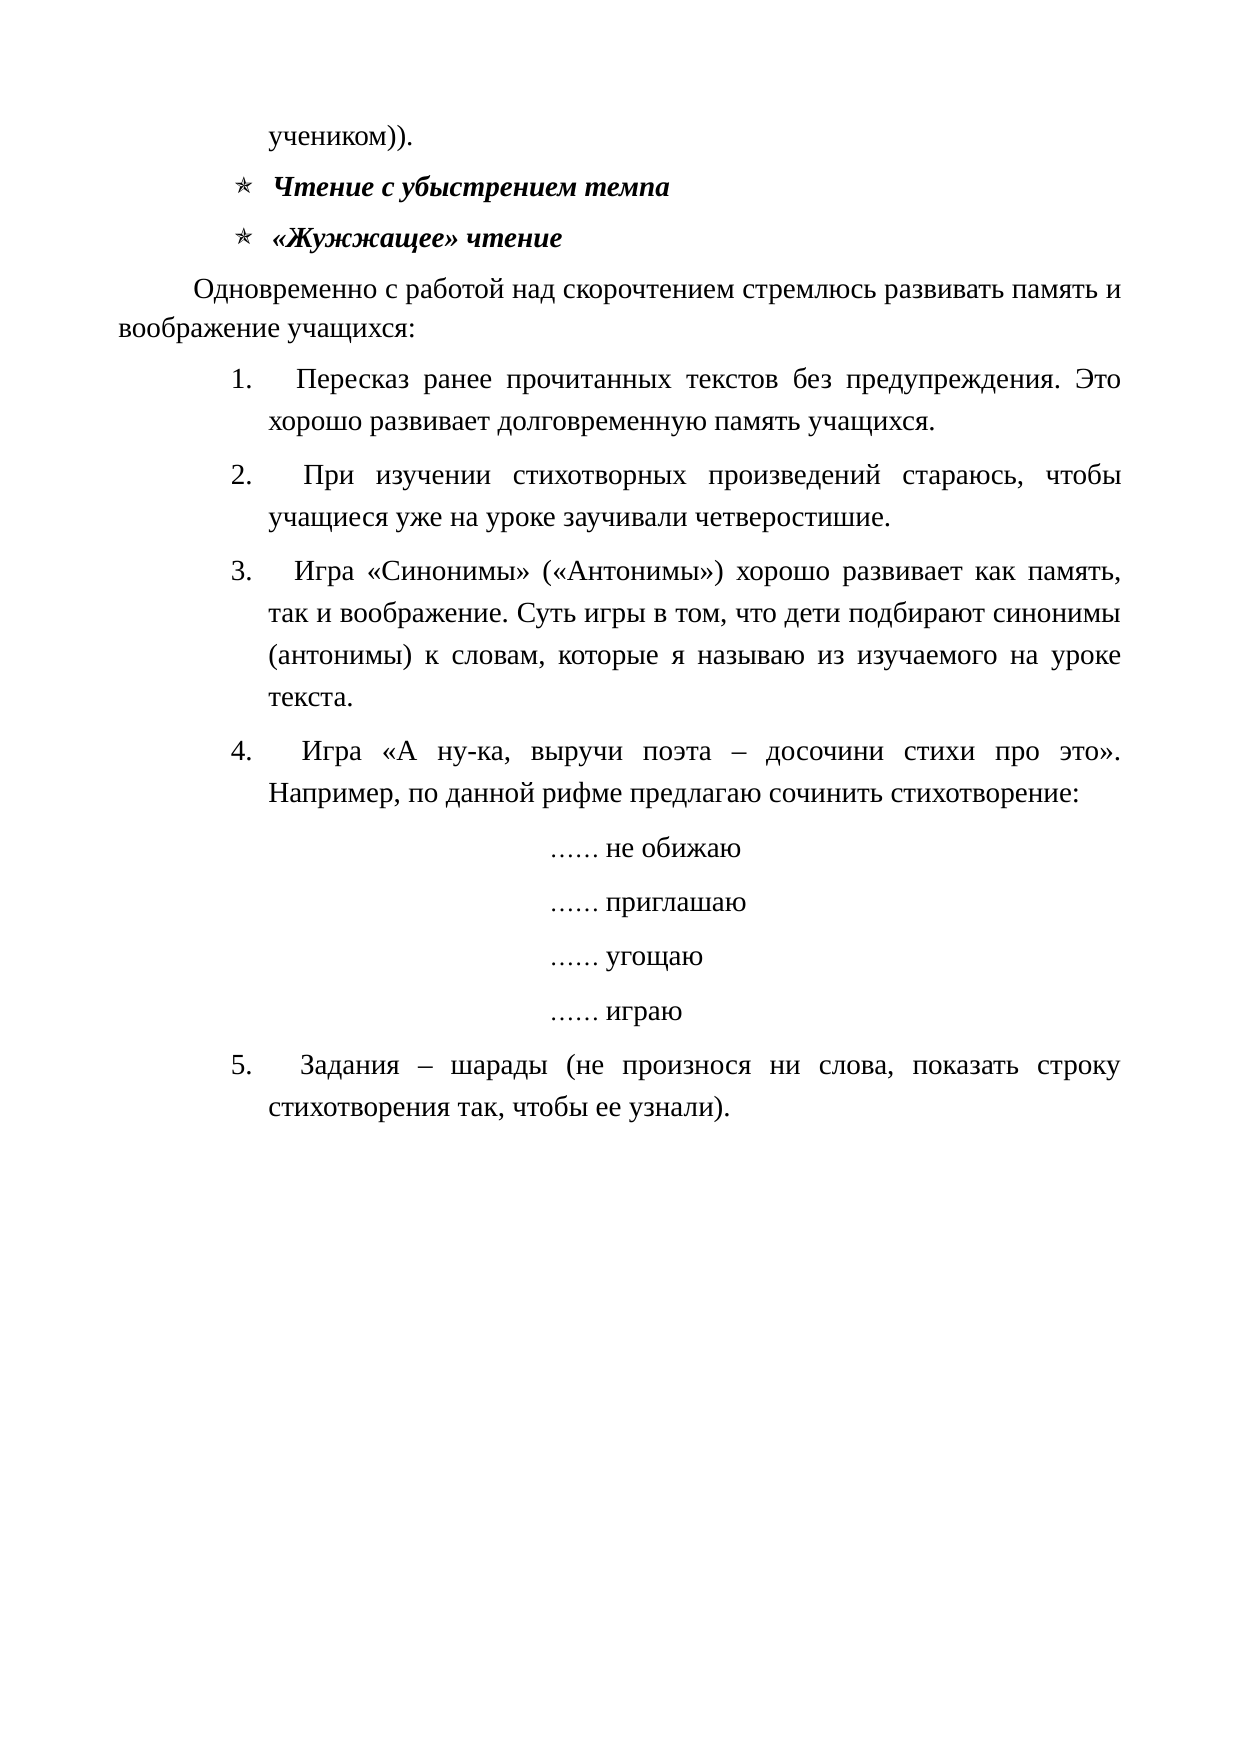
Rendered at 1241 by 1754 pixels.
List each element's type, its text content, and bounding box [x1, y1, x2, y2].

text ¯ «Жужжащее» чтение [231, 220, 1122, 254]
text …… играю [549, 993, 1122, 1026]
text 3. Игра «Синонимы» («Антонимы») хорошо развивает как память, так и воображение. Суть игры в том, что дети подбирают синонимы (антонимы) к словам, которые я называю из изучаемого на уроке текста. [231, 553, 1122, 713]
text учеником)). [231, 118, 1122, 152]
text …… угощаю [549, 938, 1122, 972]
text …… приглашаю [549, 884, 1122, 918]
text …… не обижаю [549, 830, 1122, 863]
text 2. При изучении стихотворных произведений стараюсь, чтобы учащиеся уже на уроке заучивали четверостишие. [231, 457, 1122, 533]
text ¯ Чтение с убыстрением темпа [231, 169, 1122, 203]
text Одновременно с работой над скорочтением стремлюсь развивать память и воображение учащихся: [118, 271, 1122, 343]
text 4. Игра «А ну-ка, выручи поэта – досочини стихи про это». Например, по данной рифме предлагаю сочинить стихотворение: [231, 733, 1122, 809]
text 5. Задания – шарады (не произнося ни слова, показать строку стихотворения так, чтобы ее узнали). [231, 1047, 1122, 1123]
text 1. Пересказ ранее прочитанных текстов без предупреждения. Это хорошо развивает долговременную память учащихся. [231, 361, 1122, 436]
